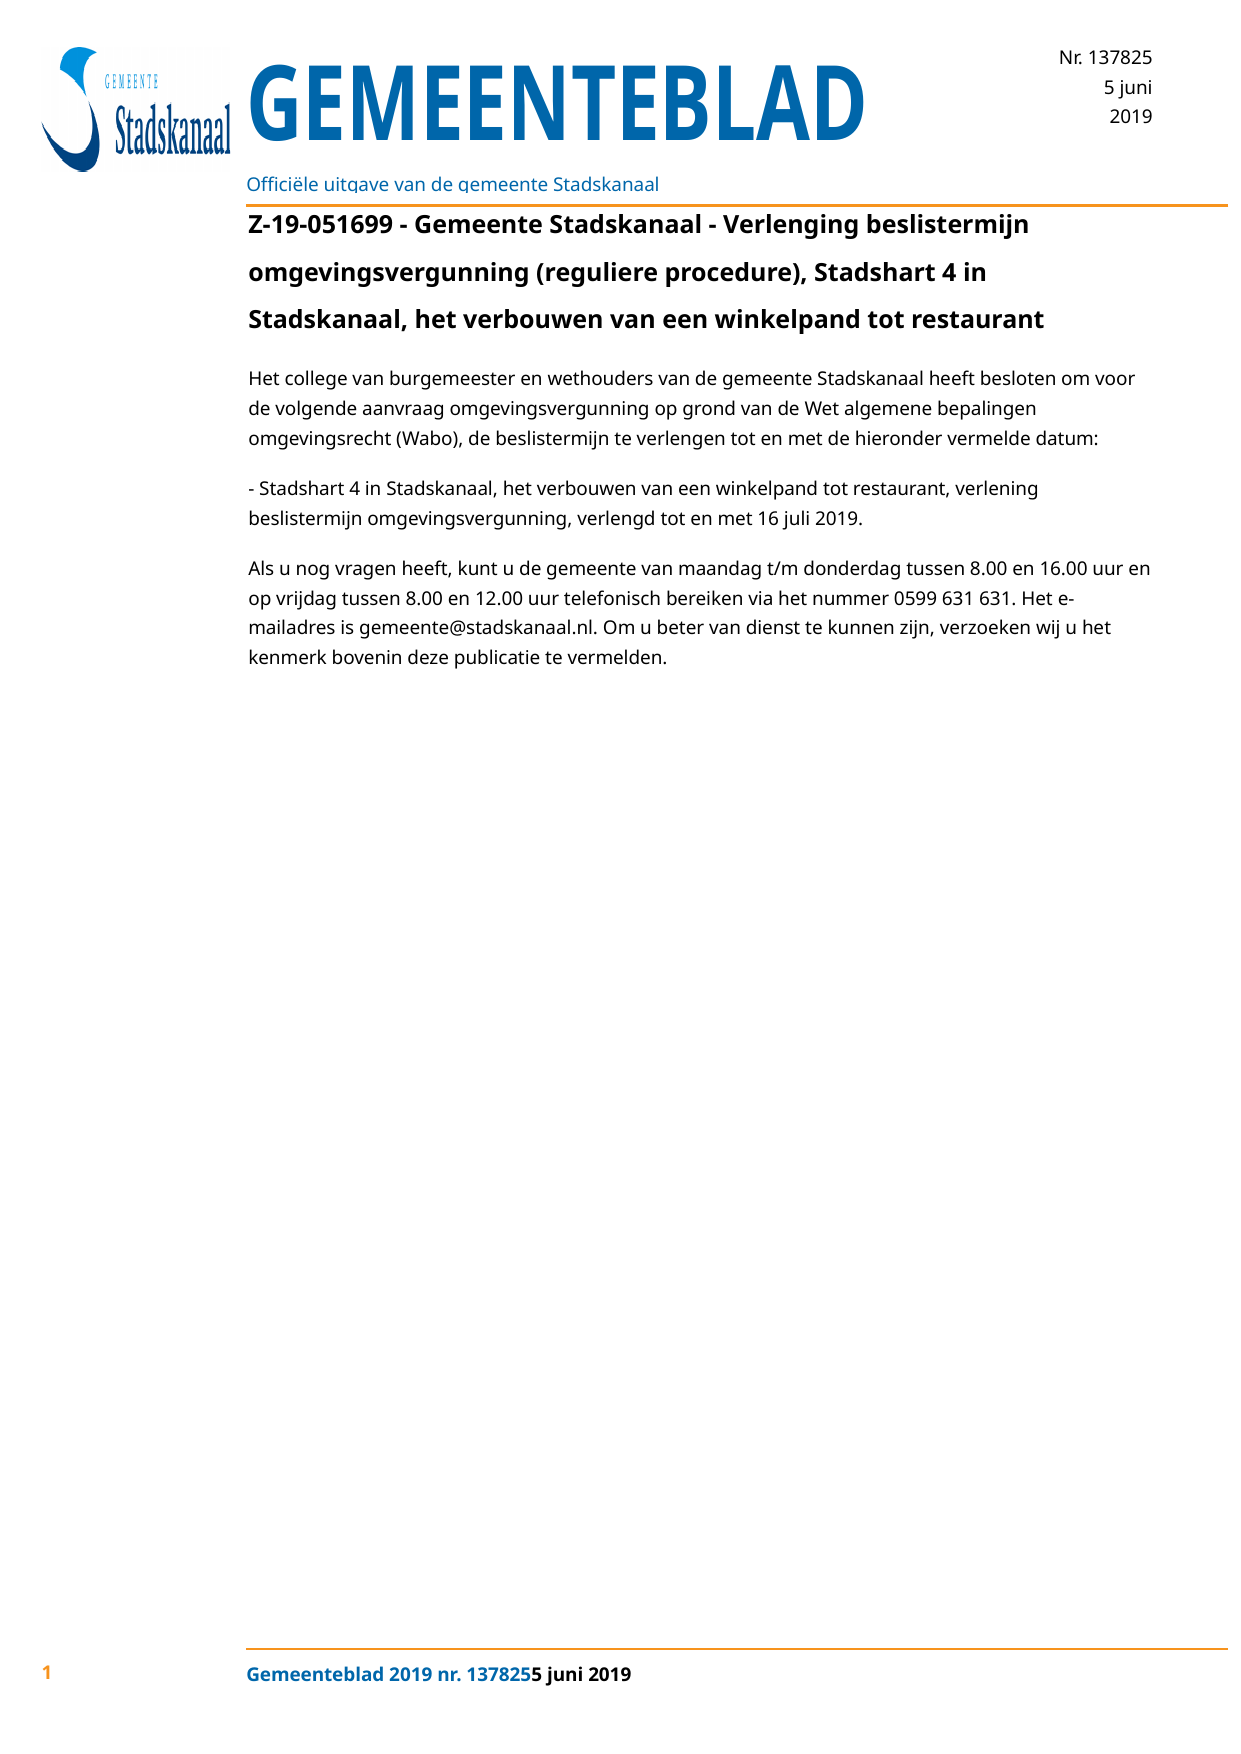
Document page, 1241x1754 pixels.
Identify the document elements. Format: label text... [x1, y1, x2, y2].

text Z-19-051699 - Gemeente Stadskanaal - Verlenging beslistermijn omgevingsvergunning (reguliere procedure), Stadshart 4 in Stadskanaal, het verbouwen van een winkelpand tot restaurant [248, 207, 1152, 336]
picture [41, 47, 231, 172]
text Als u nog vragen heeft, kunt u de gemeente van maandag t/m donderdag tussen 8.00 en 16.00 uur en op vrijdag tussen 8.00 en 12.00 uur telefonisch bereiken via het nummer 0599 631 631. Het e-mailadres is gemeente@stadskanaal.nl. Om u beter van dienst te kunnen zijn, verzoeken wij u het kenmerk bovenin deze publicatie te vermelden. [248, 555, 1152, 669]
text Het college van burgemeester en wethouders van de gemeente Stadskanaal heeft besloten om voor de volgende aanvraag omgevingsvergunning op grond van de Wet algemene bepalingen omgevingsrecht (Wabo), de beslistermijn te verlengen tot en met de hieronder vermelde datum: [248, 366, 1152, 450]
text - Stadshart 4 in Stadskanaal, het verbouwen van een winkelpand tot restaurant, verlening beslistermijn omgevingsvergunning, verlengd tot en met 16 juli 2019. [248, 475, 1152, 530]
